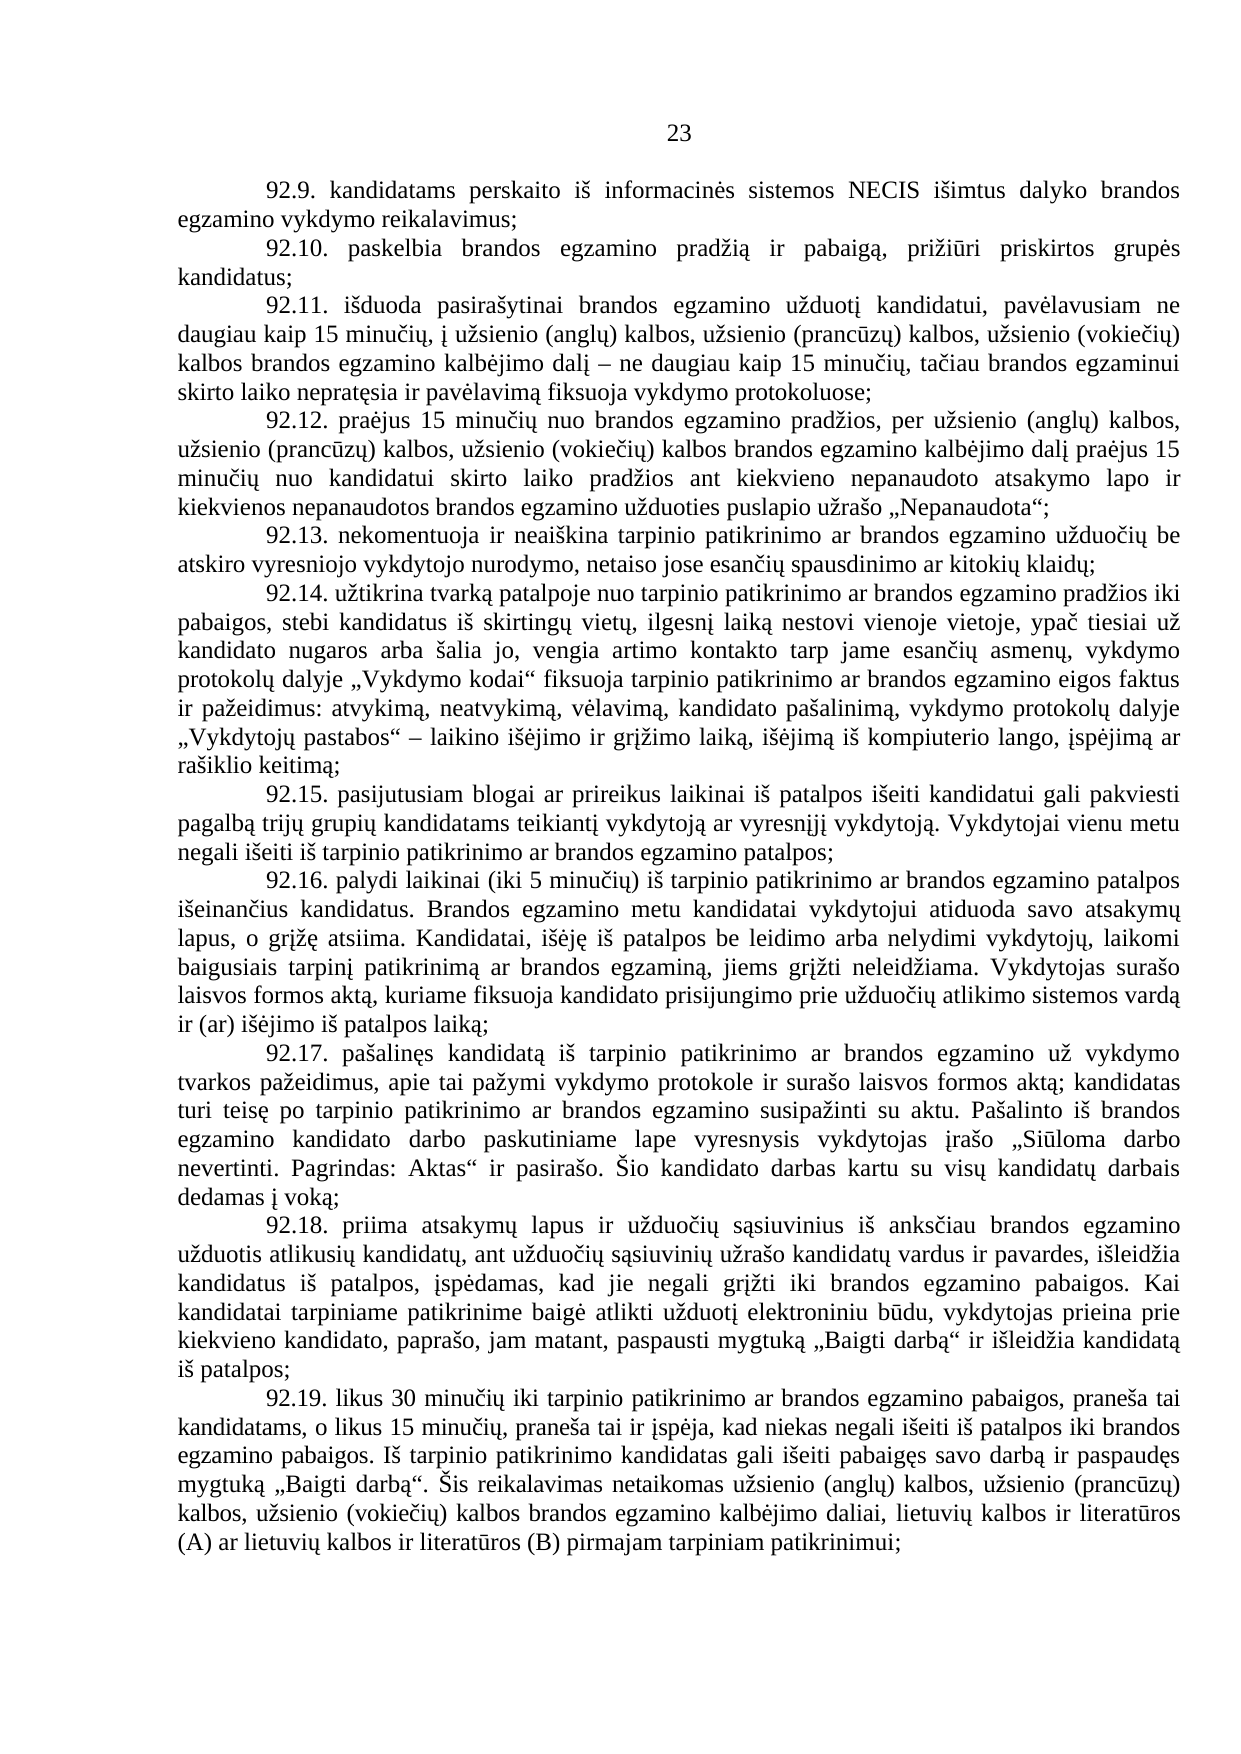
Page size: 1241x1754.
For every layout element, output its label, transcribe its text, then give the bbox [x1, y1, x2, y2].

text 92.17. pašalinęs kandidatą iš tarpinio patikrinimo ar brandos egzamino už vykdymo tvarkos pažeidimus, apie tai pažymi vykdymo protokole ir surašo laisvos formos aktą; kandidatas turi teisę po tarpinio patikrinimo ar brandos egzamino susipažinti su aktu. Pašalinto iš brandos egzamino kandidato darbo paskutiniame lape vyresnysis vykdytojas įrašo „Siūloma darbo nevertinti. Pagrindas: Aktas“ ir pasirašo. Šio kandidato darbas kartu su visų kandidatų darbais dedamas į voką; [177, 1038, 1181, 1211]
text 92.18. priima atsakymų lapus ir užduočių sąsiuvinius iš anksčiau brandos egzamino užduotis atlikusių kandidatų, ant užduočių sąsiuvinių užrašo kandidatų vardus ir pavardes, išleidžia kandidatus iš patalpos, įspėdamas, kad jie negali grįžti iki brandos egzamino pabaigos. Kai kandidatai tarpiniame patikrinime baigė atlikti užduotį elektroniniu būdu, vykdytojas prieina prie kiekvieno kandidato, paprašo, jam matant, paspausti mygtuką „Baigti darbą“ ir išleidžia kandidatą iš patalpos; [177, 1211, 1181, 1383]
text 92.19. likus 30 minučių iki tarpinio patikrinimo ar brandos egzamino pabaigos, praneša tai kandidatams, o likus 15 minučių, praneša tai ir įspėja, kad niekas negali išeiti iš patalpos iki brandos egzamino pabaigos. Iš tarpinio patikrinimo kandidatas gali išeiti pabaigęs savo darbą ir paspaudęs mygtuką „Baigti darbą“. Šis reikalavimas netaikomas užsienio (anglų) kalbos, užsienio (prancūzų) kalbos, užsienio (vokiečių) kalbos brandos egzamino kalbėjimo daliai, lietuvių kalbos ir literatūros (A) ar lietuvių kalbos ir literatūros (B) pirmajam tarpiniam patikrinimui; [177, 1383, 1181, 1556]
text 92.12. praėjus 15 minučių nuo brandos egzamino pradžios, per užsienio (anglų) kalbos, užsienio (prancūzų) kalbos, užsienio (vokiečių) kalbos brandos egzamino kalbėjimo dalį praėjus 15 minučių nuo kandidatui skirto laiko pradžios ant kiekvieno nepanaudoto atsakymo lapo ir kiekvienos nepanaudotos brandos egzamino užduoties puslapio užrašo „Nepanaudota“; [177, 406, 1181, 521]
text 92.16. palydi laikinai (iki 5 minučių) iš tarpinio patikrinimo ar brandos egzamino patalpos išeinančius kandidatus. Brandos egzamino metu kandidatai vykdytojui atiduoda savo atsakymų lapus, o grįžę atsiima. Kandidatai, išėję iš patalpos be leidimo arba nelydimi vykdytojų, laikomi baigusiais tarpinį patikrinimą ar brandos egzaminą, jiems grįžti neleidžiama. Vykdytojas surašo laisvos formos aktą, kuriame fiksuoja kandidato prisijungimo prie užduočių atlikimo sistemos vardą ir (ar) išėjimo iš patalpos laiką; [177, 866, 1181, 1038]
text 92.9. kandidatams perskaito iš informacinės sistemos NECIS išimtus dalyko brandos egzamino vykdymo reikalavimus; [177, 176, 1181, 233]
text 92.15. pasijutusiam blogai ar prireikus laikinai iš patalpos išeiti kandidatui gali pakviesti pagalbą trijų grupių kandidatams teikiantį vykdytoją ar vyresnįjį vykdytoją. Vykdytojai vienu metu negali išeiti iš tarpinio patikrinimo ar brandos egzamino patalpos; [177, 779, 1181, 866]
text 92.14. užtikrina tvarką patalpoje nuo tarpinio patikrinimo ar brandos egzamino pradžios iki pabaigos, stebi kandidatus iš skirtingų vietų, ilgesnį laiką nestovi vienoje vietoje, ypač tiesiai už kandidato nugaros arba šalia jo, vengia artimo kontakto tarp jame esančių asmenų, vykdymo protokolų dalyje „Vykdymo kodai“ fiksuoja tarpinio patikrinimo ar brandos egzamino eigos faktus ir pažeidimus: atvykimą, neatvykimą, vėlavimą, kandidato pašalinimą, vykdymo protokolų dalyje „Vykdytojų pastabos“ – laikino išėjimo ir grįžimo laiką, išėjimą iš kompiuterio lango, įspėjimą ar rašiklio keitimą; [177, 578, 1181, 779]
text 92.13. nekomentuoja ir neaiškina tarpinio patikrinimo ar brandos egzamino užduočių be atskiro vyresniojo vykdytojo nurodymo, netaiso jose esančių spausdinimo ar kitokių klaidų; [177, 521, 1181, 578]
text 92.11. išduoda pasirašytinai brandos egzamino užduotį kandidatui, pavėlavusiam ne daugiau kaip 15 minučių, į užsienio (anglų) kalbos, užsienio (prancūzų) kalbos, užsienio (vokiečių) kalbos brandos egzamino kalbėjimo dalį – ne daugiau kaip 15 minučių, tačiau brandos egzaminui skirto laiko nepratęsia ir pavėlavimą fiksuoja vykdymo protokoluose; [177, 291, 1181, 406]
text 92.10. paskelbia brandos egzamino pradžią ir pabaigą, prižiūri priskirtos grupės kandidatus; [177, 233, 1181, 291]
